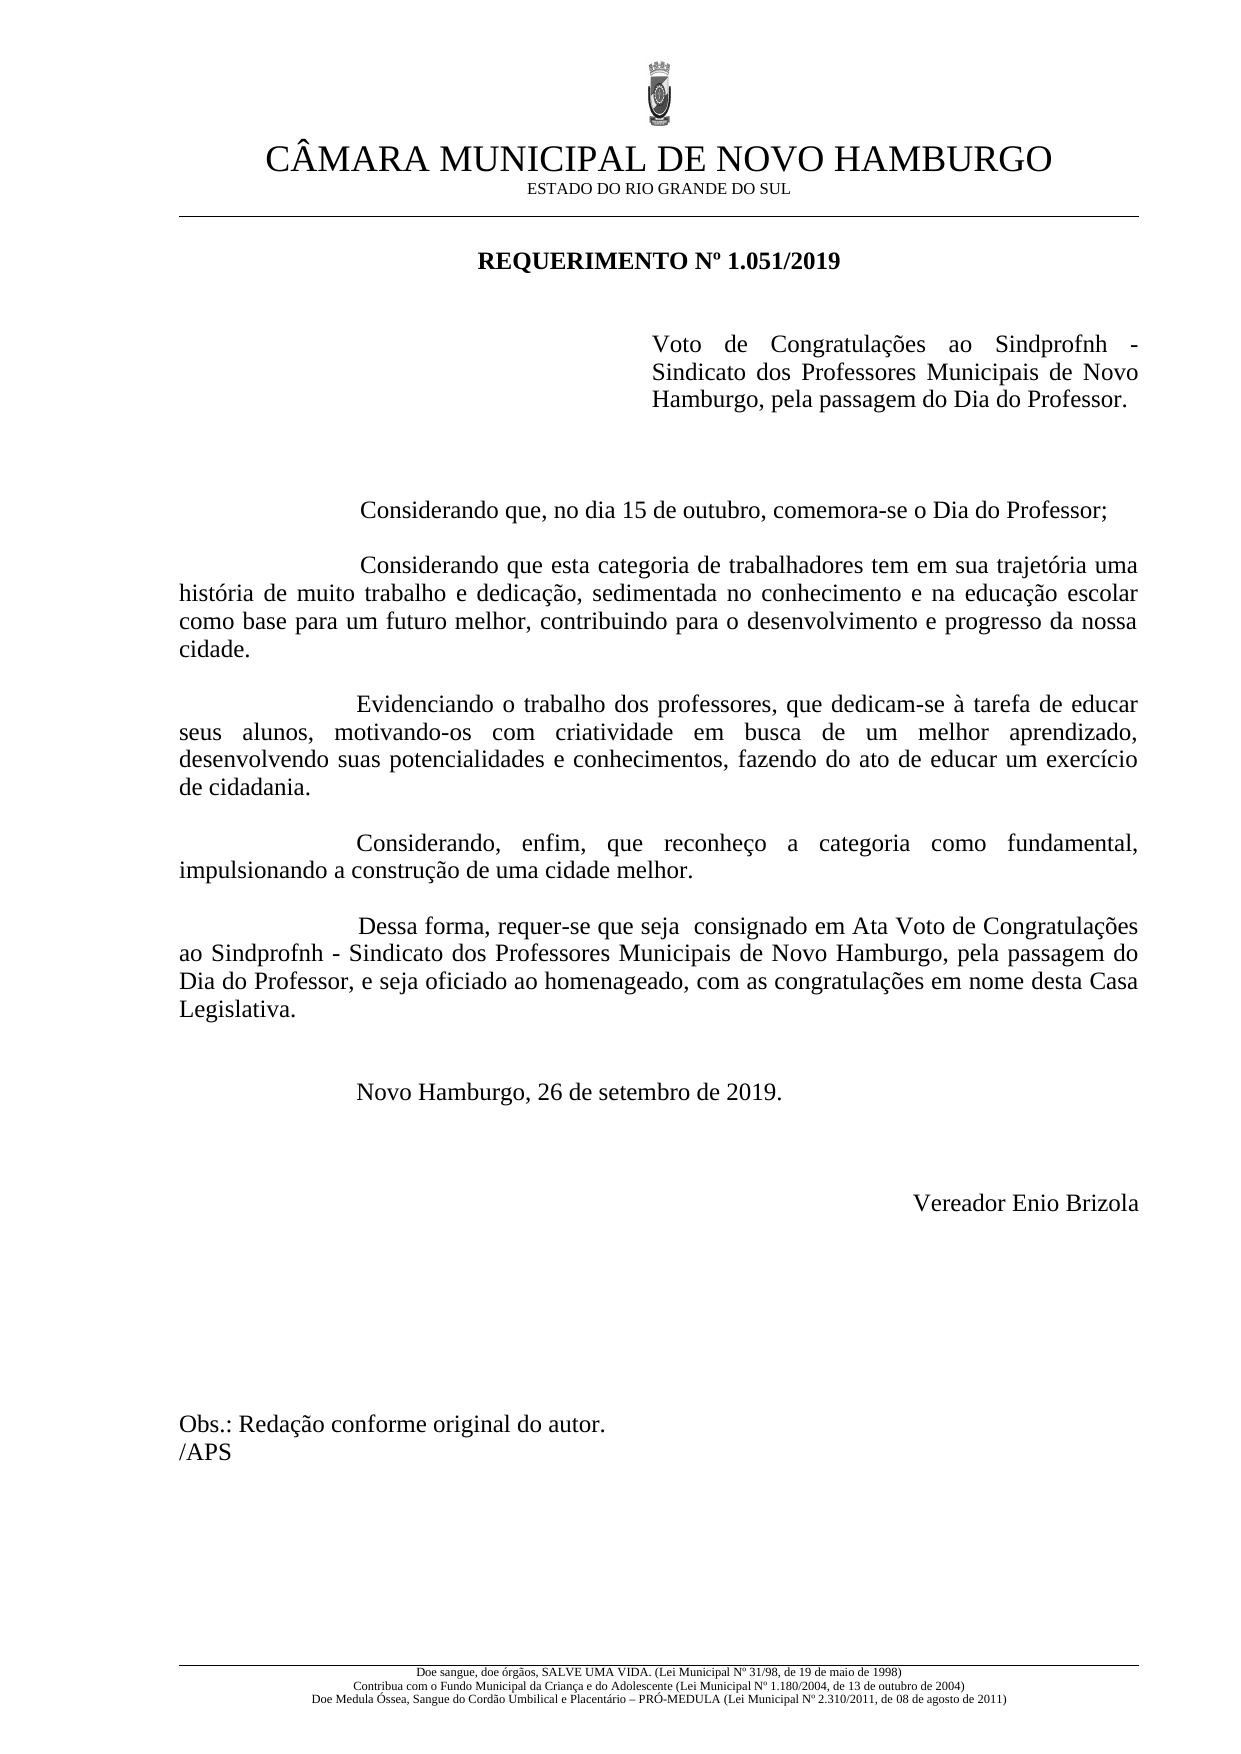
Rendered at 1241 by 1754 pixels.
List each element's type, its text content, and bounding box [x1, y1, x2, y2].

text Dessa forma, requer-se que seja consignado em Ata Voto de Congratulações ao Sindprofnh - Sindicato dos Professores Municipais de Novo Hamburgo, pela passagem do Dia do Professor, e seja oficiado ao homenageado, com as congratulações em nome desta Casa Legislativa. [179, 912, 1139, 1023]
text Vereador Enio Brizola [179, 1189, 1139, 1217]
text Novo Hamburgo, 26 de setembro de 2019. [179, 1078, 1139, 1106]
text /APS [179, 1438, 1139, 1466]
text Obs.: Redação conforme original do autor. [179, 1411, 1139, 1438]
text REQUERIMENTO Nº 1.051/2019 [179, 247, 1139, 274]
text Voto de Congratulações ao Sindprofnh - Sindicato dos Professores Municipais de Novo Hamburgo, pela passagem do Dia do Professor. [652, 330, 1139, 413]
text Evidenciando o trabalho dos professores, que dedicam-se à tarefa de educar seus alunos, motivando-os com criatividade em busca de um melhor aprendizado, desenvolvendo suas potencialidades e conhecimentos, fazendo do ato de educar um exercício de cidadania. [179, 690, 1139, 801]
text Considerando que esta categoria de trabalhadores tem em sua trajetória uma história de muito trabalho e dedicação, sedimentada no conhecimento e na educação escolar como base para um futuro melhor, contribuindo para o desenvolvimento e progresso da nossa cidade. [179, 552, 1139, 662]
text Considerando que, no dia 15 de outubro, comemora-se o Dia do Professor; [179, 496, 1139, 524]
text Considerando, enfim, que reconheço a categoria como fundamental, impulsionando a construção de uma cidade melhor. [179, 829, 1139, 884]
